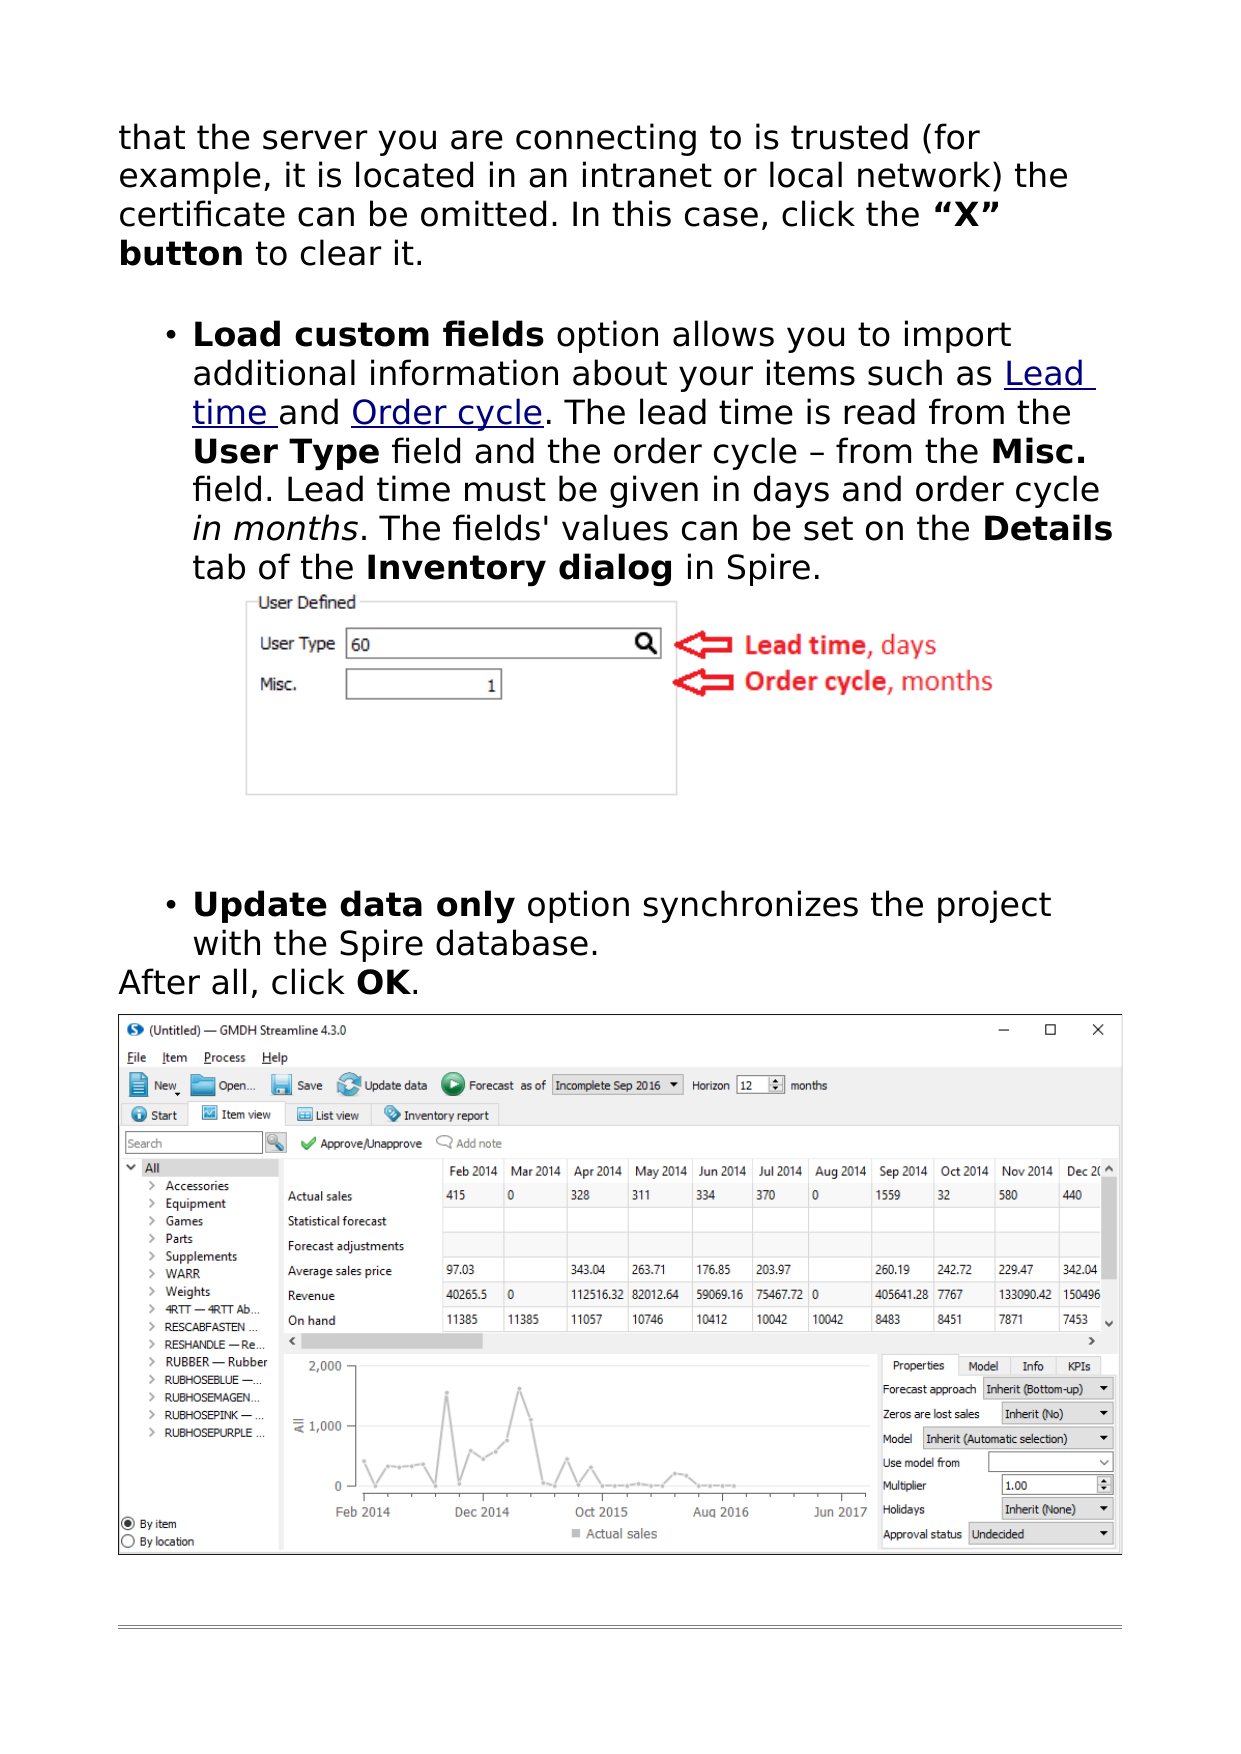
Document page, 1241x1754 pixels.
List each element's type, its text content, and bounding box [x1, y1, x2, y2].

list Update data only option synchronizes the project with the Spire database. [177, 886, 1122, 963]
picture [238, 587, 1003, 805]
text that the server you are connecting to is trusted (for example, it is located in an intranet or local network) the certificate can be omitted. In this case, click the “X” button to clear it. [118, 118, 1122, 273]
text After all, click OK. [118, 963, 1122, 1002]
picture [118, 1014, 1123, 1555]
list Load custom fields option allows you to import additional information about your items such as Lead time and Order cycle. The lead time is read from the User Type field and the order cycle – from the Misc. field. Lead time must be given in days and order cycle in months. The fields' values can be set on the Details tab of the Inventory dialog in Spire. [177, 316, 1122, 587]
